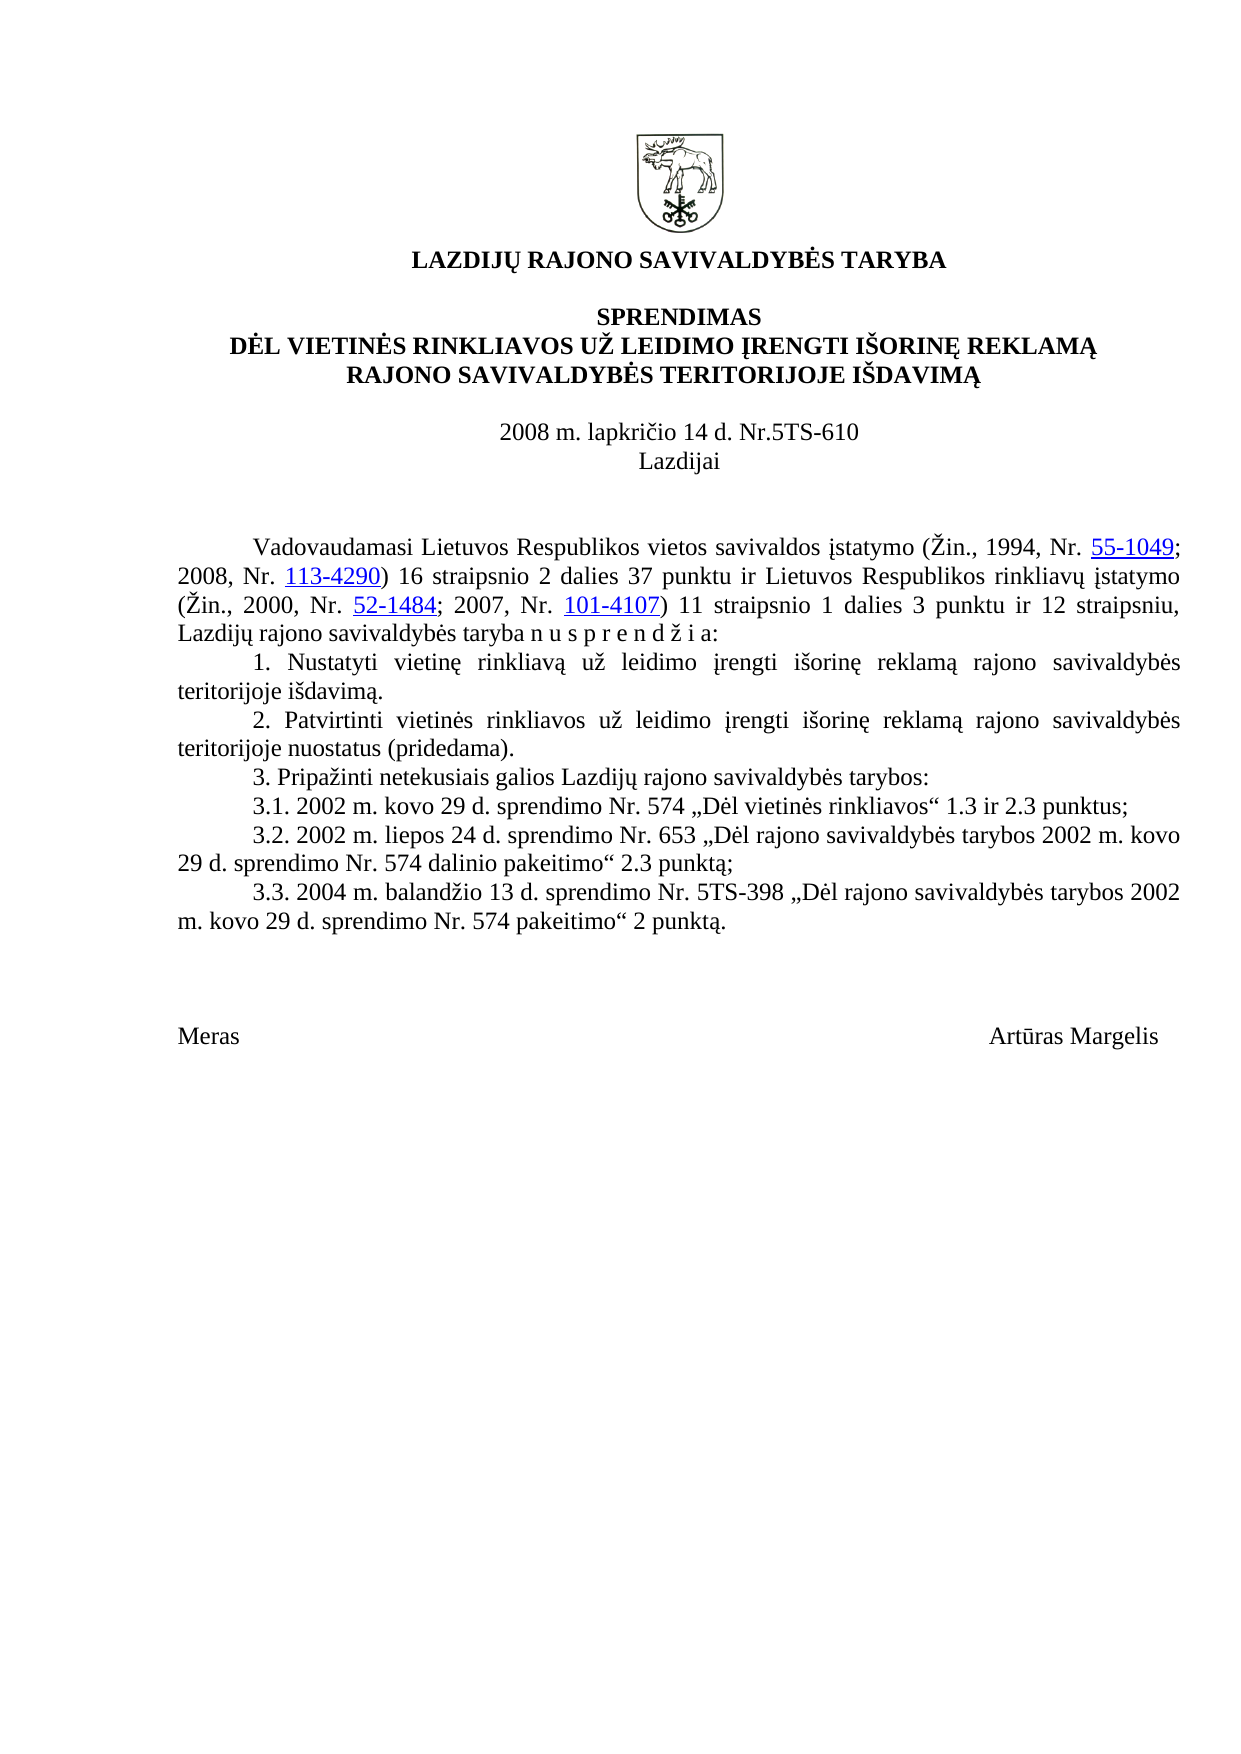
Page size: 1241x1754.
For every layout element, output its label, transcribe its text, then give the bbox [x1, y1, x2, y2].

text Lazdijai [177, 446, 1181, 475]
text 2. Patvirtinti vietinės rinkliavos už leidimo įrengti išorinę reklamą rajono savivaldybės teritorijoje nuostatus (pridedama). [177, 705, 1181, 762]
text DĖL VIETINĖS RINKLIAVOS UŽ LEIDIMO ĮRENGTI IŠORINĘ REKLAMĄ RAJONO SAVIVALDYBĖS TERITORIJOJE IŠDAVIMĄ [177, 331, 1150, 388]
text 2008 m. lapkričio 14 d. Nr.5TS-610 [177, 417, 1181, 446]
text Meras Artūras Margelis [177, 1021, 1181, 1050]
text 3. Pripažinti netekusiais galios Lazdijų rajono savivaldybės tarybos: [177, 762, 1181, 791]
text 3.3. 2004 m. balandžio 13 d. sprendimo Nr. 5TS-398 „Dėl rajono savivaldybės tarybos 2002 m. kovo 29 d. sprendimo Nr. 574 pakeitimo“ 2 punktą. [177, 877, 1181, 935]
text 3.2. 2002 m. liepos 24 d. sprendimo Nr. 653 „Dėl rajono savivaldybės tarybos 2002 m. kovo 29 d. sprendimo Nr. 574 dalinio pakeitimo“ 2.3 punktą; [177, 820, 1181, 877]
text LAZDIJŲ RAJONO SAVIVALDYBĖS TARYBA [177, 245, 1181, 273]
text 1. Nustatyti vietinę rinkliavą už leidimo įrengti išorinę reklamą rajono savivaldybės teritorijoje išdavimą. [177, 647, 1181, 705]
text SPRENDIMAS [177, 302, 1181, 331]
text 3.1. 2002 m. kovo 29 d. sprendimo Nr. 574 „Dėl vietinės rinkliavos“ 1.3 ir 2.3 punktus; [177, 791, 1181, 820]
text Vadovaudamasi Lietuvos Respublikos vietos savivaldos įstatymo (Žin., 1994, Nr. 55-1049; 2008, Nr. 113-4290) 16 straipsnio 2 dalies 37 punktu ir Lietuvos Respublikos rinkliavų įstatymo (Žin., 2000, Nr. 52-1484; 2007, Nr. 101-4107) 11 straipsnio 1 dalies 3 punktu ir 12 straipsniu, Lazdijų rajono savivaldybės taryba n u s p r e n d ž i a: [177, 532, 1181, 647]
